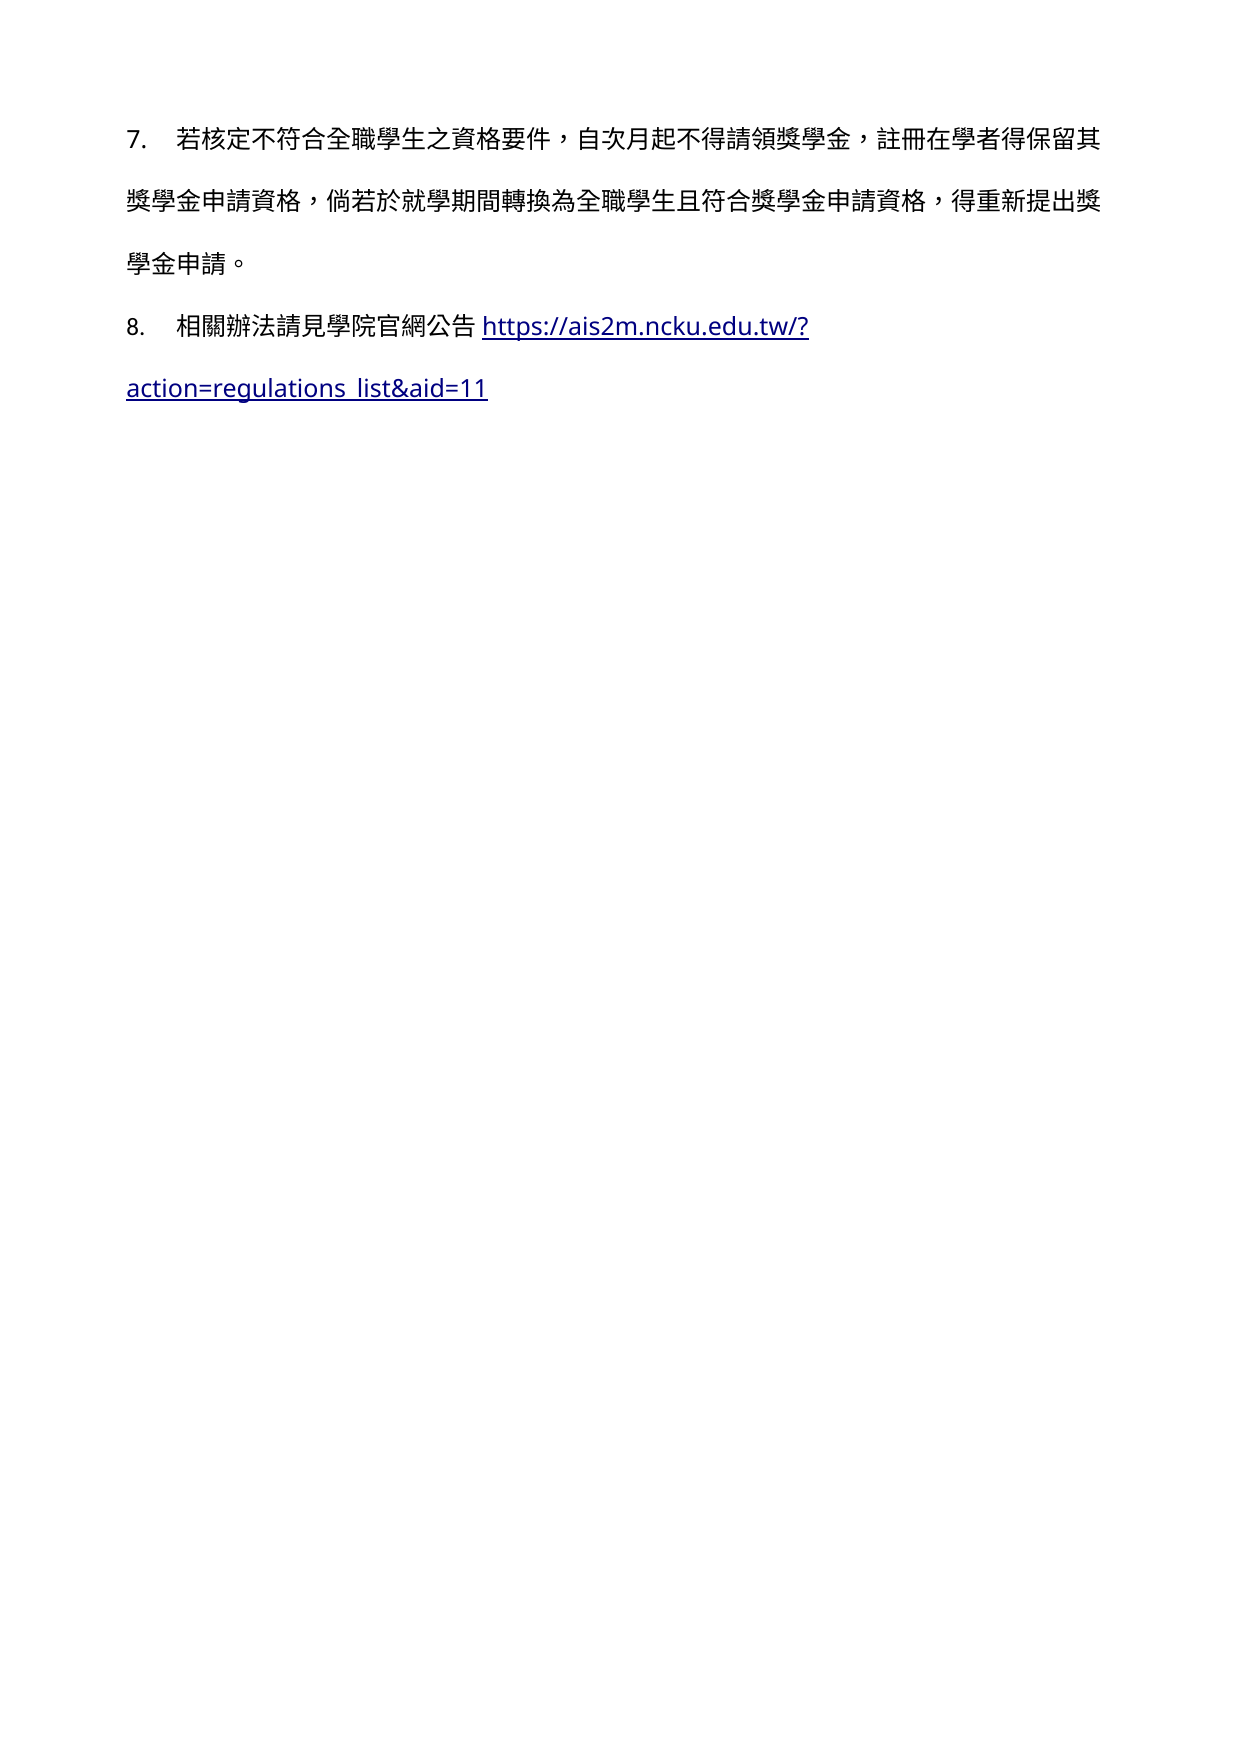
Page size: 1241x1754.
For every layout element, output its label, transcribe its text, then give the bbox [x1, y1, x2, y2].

list 相關辦法請見學院官網公告 https://ais2m.ncku.edu.tw/?action=regulations_list&aid=11 [126, 283, 1107, 408]
list 若核定不符合全職學生之資格要件，自次月起不得請領獎學金，註冊在學者得保留其獎學金申請資格，倘若於就學期間轉換為全職學生且符合獎學金申請資格，得重新提出獎學金申請。 [126, 96, 1107, 283]
